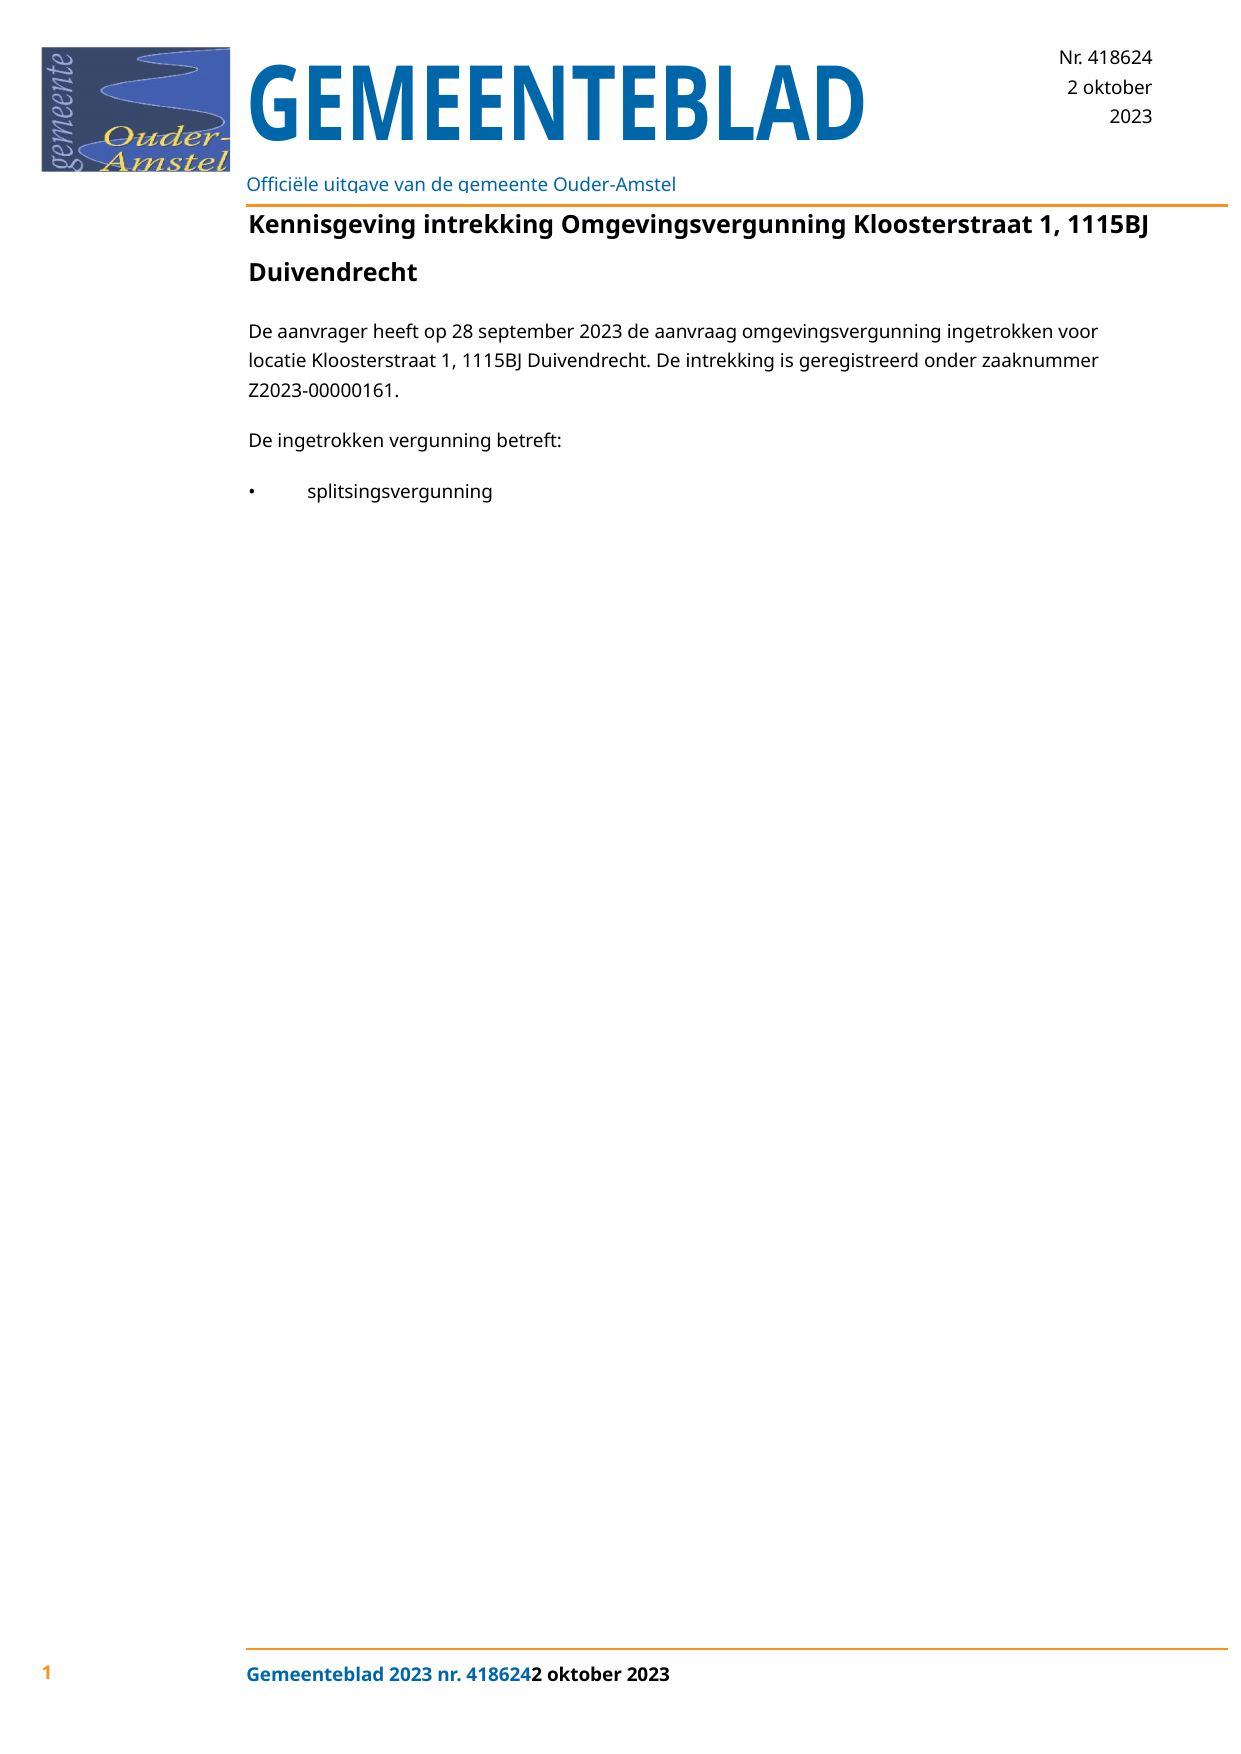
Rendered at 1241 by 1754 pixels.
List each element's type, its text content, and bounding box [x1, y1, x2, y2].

text De ingetrokken vergunning betreft: [248, 427, 1152, 453]
text Kennisgeving intrekking Omgevingsvergunning Kloosterstraat 1, 1115BJ Duivendrecht [248, 207, 1152, 288]
list splitsingsvergunning [248, 478, 1152, 504]
text De aanvrager heeft op 28 september 2023 de aanvraag omgevingsvergunning ingetrokken voor locatie Kloosterstraat 1, 1115BJ Duivendrecht. De intrekking is geregistreerd onder zaaknummer Z2023-00000161. [248, 318, 1152, 403]
picture [41, 47, 231, 172]
